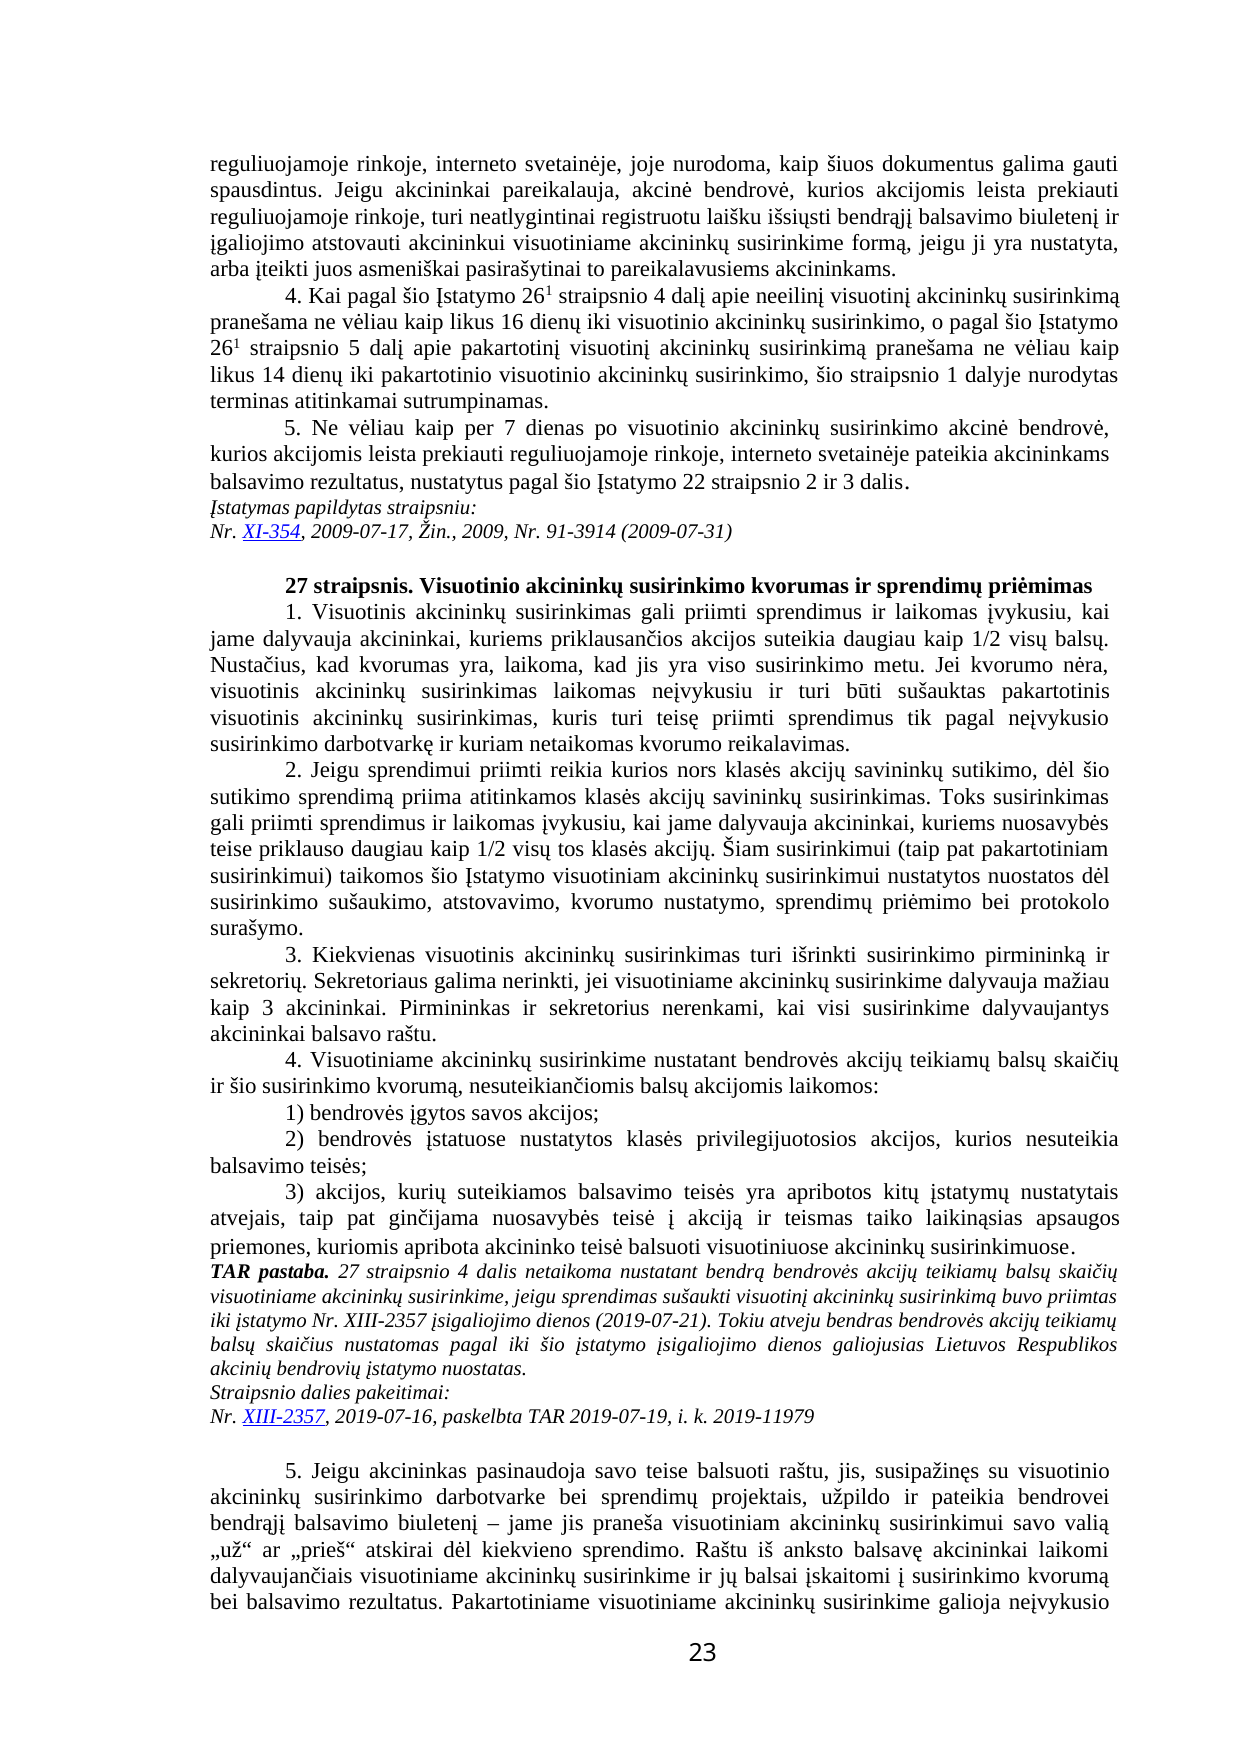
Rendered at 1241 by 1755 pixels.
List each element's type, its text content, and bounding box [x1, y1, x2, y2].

text Įstatymas papildytas straipsniu: [210, 495, 1120, 519]
text 2. Jeigu sprendimui priimti reikia kurios nors klasės akcijų savininkų sutikimo, dėl šio sutikimo sprendimą priima atitinkamos klasės akcijų savininkų susirinkimas. Toks susirinkimas gali priimti sprendimus ir laikomas įvykusiu, kai jame dalyvauja akcininkai, kuriems nuosavybės teise priklauso daugiau kaip 1/2 visų tos klasės akcijų. Šiam susirinkimui (taip pat pakartotiniam susirinkimui) taikomos šio Įstatymo visuotiniam akcininkų susirinkimui nustatytos nuostatos dėl susirinkimo sušaukimo, atstovavimo, kvorumo nustatymo, sprendimų priėmimo bei protokolo surašymo. [210, 756, 1111, 941]
text 27 straipsnis. Visuotinio akcininkų susirinkimo kvorumas ir sprendimų priėmimas [285, 572, 1111, 598]
text 5. Ne vėliau kaip per 7 dienas po visuotinio akcininkų susirinkimo akcinė bendrovė, kurios akcijomis leista prekiauti reguliuojamoje rinkoje, interneto svetainėje pateikia akcininkams balsavimo rezultatus, nustatytus pagal šio Įstatymo 22 straipsnio 2 ir 3 dalis. [210, 413, 1111, 495]
text TAR pastaba. 27 straipsnio 4 dalis netaikoma nustatant bendrą bendrovės akcijų teikiamų balsų skaičių visuotiniame akcininkų susirinkime, jeigu sprendimas sušaukti visuotinį akcininkų susirinkimą buvo priimtas iki įstatymo Nr. XIII-2357 įsigaliojimo dienos (2019-07-21). Tokiu atveju bendras bendrovės akcijų teikiamų balsų skaičius nustatomas pagal iki šio įstatymo įsigaliojimo dienos galiojusias Lietuvos Respublikos akcinių bendrovių įstatymo nuostatas. [210, 1259, 1120, 1380]
text 4. Visuotiniame akcininkų susirinkime nustatant bendrovės akcijų teikiamų balsų skaičių ir šio susirinkimo kvorumą, nesuteikiančiomis balsų akcijomis laikomos: [210, 1046, 1120, 1099]
text 1) bendrovės įgytos savos akcijos; [210, 1099, 1120, 1125]
text 2) bendrovės įstatuose nustatytos klasės privilegijuotosios akcijos, kurios nesuteikia balsavimo teisės; [210, 1125, 1120, 1178]
text 1. Visuotinis akcininkų susirinkimas gali priimti sprendimus ir laikomas įvykusiu, kai jame dalyvauja akcininkai, kuriems priklausančios akcijos suteikia daugiau kaip 1/2 visų balsų. Nustačius, kad kvorumas yra, laikoma, kad jis yra viso susirinkimo metu. Jei kvorumo nėra, visuotinis akcininkų susirinkimas laikomas neįvykusiu ir turi būti sušauktas pakartotinis visuotinis akcininkų susirinkimas, kuris turi teisę priimti sprendimus tik pagal neįvykusio susirinkimo darbotvarkę ir kuriam netaikomas kvorumo reikalavimas. [210, 598, 1111, 756]
text 3) akcijos, kurių suteikiamos balsavimo teisės yra apribotos kitų įstatymų nustatytais atvejais, taip pat ginčijama nuosavybės teisė į akciją ir teismas taiko laikinąsias apsaugos priemones, kuriomis apribota akcininko teisė balsuoti visuotiniuose akcininkų susirinkimuose. [210, 1178, 1120, 1259]
text 3. Kiekvienas visuotinis akcininkų susirinkimas turi išrinkti susirinkimo pirmininką ir sekretorių. Sekretoriaus galima nerinkti, jei visuotiniame akcininkų susirinkime dalyvauja mažiau kaip 3 akcininkai. Pirmininkas ir sekretorius nerenkami, kai visi susirinkime dalyvaujantys akcininkai balsavo raštu. [210, 941, 1111, 1046]
text Nr. XIII-2357, 2019-07-16, paskelbta TAR 2019-07-19, i. k. 2019-11979 [210, 1404, 1120, 1428]
text 5. Jeigu akcininkas pasinaudoja savo teise balsuoti raštu, jis, susipažinęs su visuotinio akcininkų susirinkimo darbotvarke bei sprendimų projektais, užpildo ir pateikia bendrovei bendrąjį balsavimo biuletenį – jame jis praneša visuotiniam akcininkų susirinkimui savo valią „už“ ar „prieš“ atskirai dėl kiekvieno sprendimo. Raštu iš anksto balsavę akcininkai laikomi dalyvaujančiais visuotiniame akcininkų susirinkime ir jų balsai įskaitomi į susirinkimo kvorumą bei balsavimo rezultatus. Pakartotiniame visuotiniame akcininkų susirinkime galioja neįvykusio [210, 1457, 1111, 1615]
text reguliuojamoje rinkoje, interneto svetainėje, joje nurodoma, kaip šiuos dokumentus galima gauti spausdintus. Jeigu akcininkai pareikalauja, akcinė bendrovė, kurios akcijomis leista prekiauti reguliuojamoje rinkoje, turi neatlygintinai registruotu laišku išsiųsti bendrąjį balsavimo biuletenį ir įgaliojimo atstovauti akcininkui visuotiniame akcininkų susirinkime formą, jeigu ji yra nustatyta, arba įteikti juos asmeniškai pasirašytinai to pareikalavusiems akcininkams. [210, 150, 1120, 282]
text 4. Kai pagal šio Įstatymo 261 straipsnio 4 dalį apie neeilinį visuotinį akcininkų susirinkimą pranešama ne vėliau kaip likus 16 dienų iki visuotinio akcininkų susirinkimo, o pagal šio Įstatymo 261 straipsnio 5 dalį apie pakartotinį visuotinį akcininkų susirinkimą pranešama ne vėliau kaip likus 14 dienų iki pakartotinio visuotinio akcininkų susirinkimo, šio straipsnio 1 dalyje nurodytas terminas atitinkamai sutrumpinamas. [210, 282, 1120, 413]
text Straipsnio dalies pakeitimai: [210, 1380, 1120, 1404]
text Nr. XI-354, 2009-07-17, Žin., 2009, Nr. 91-3914 (2009-07-31) [210, 519, 1120, 543]
